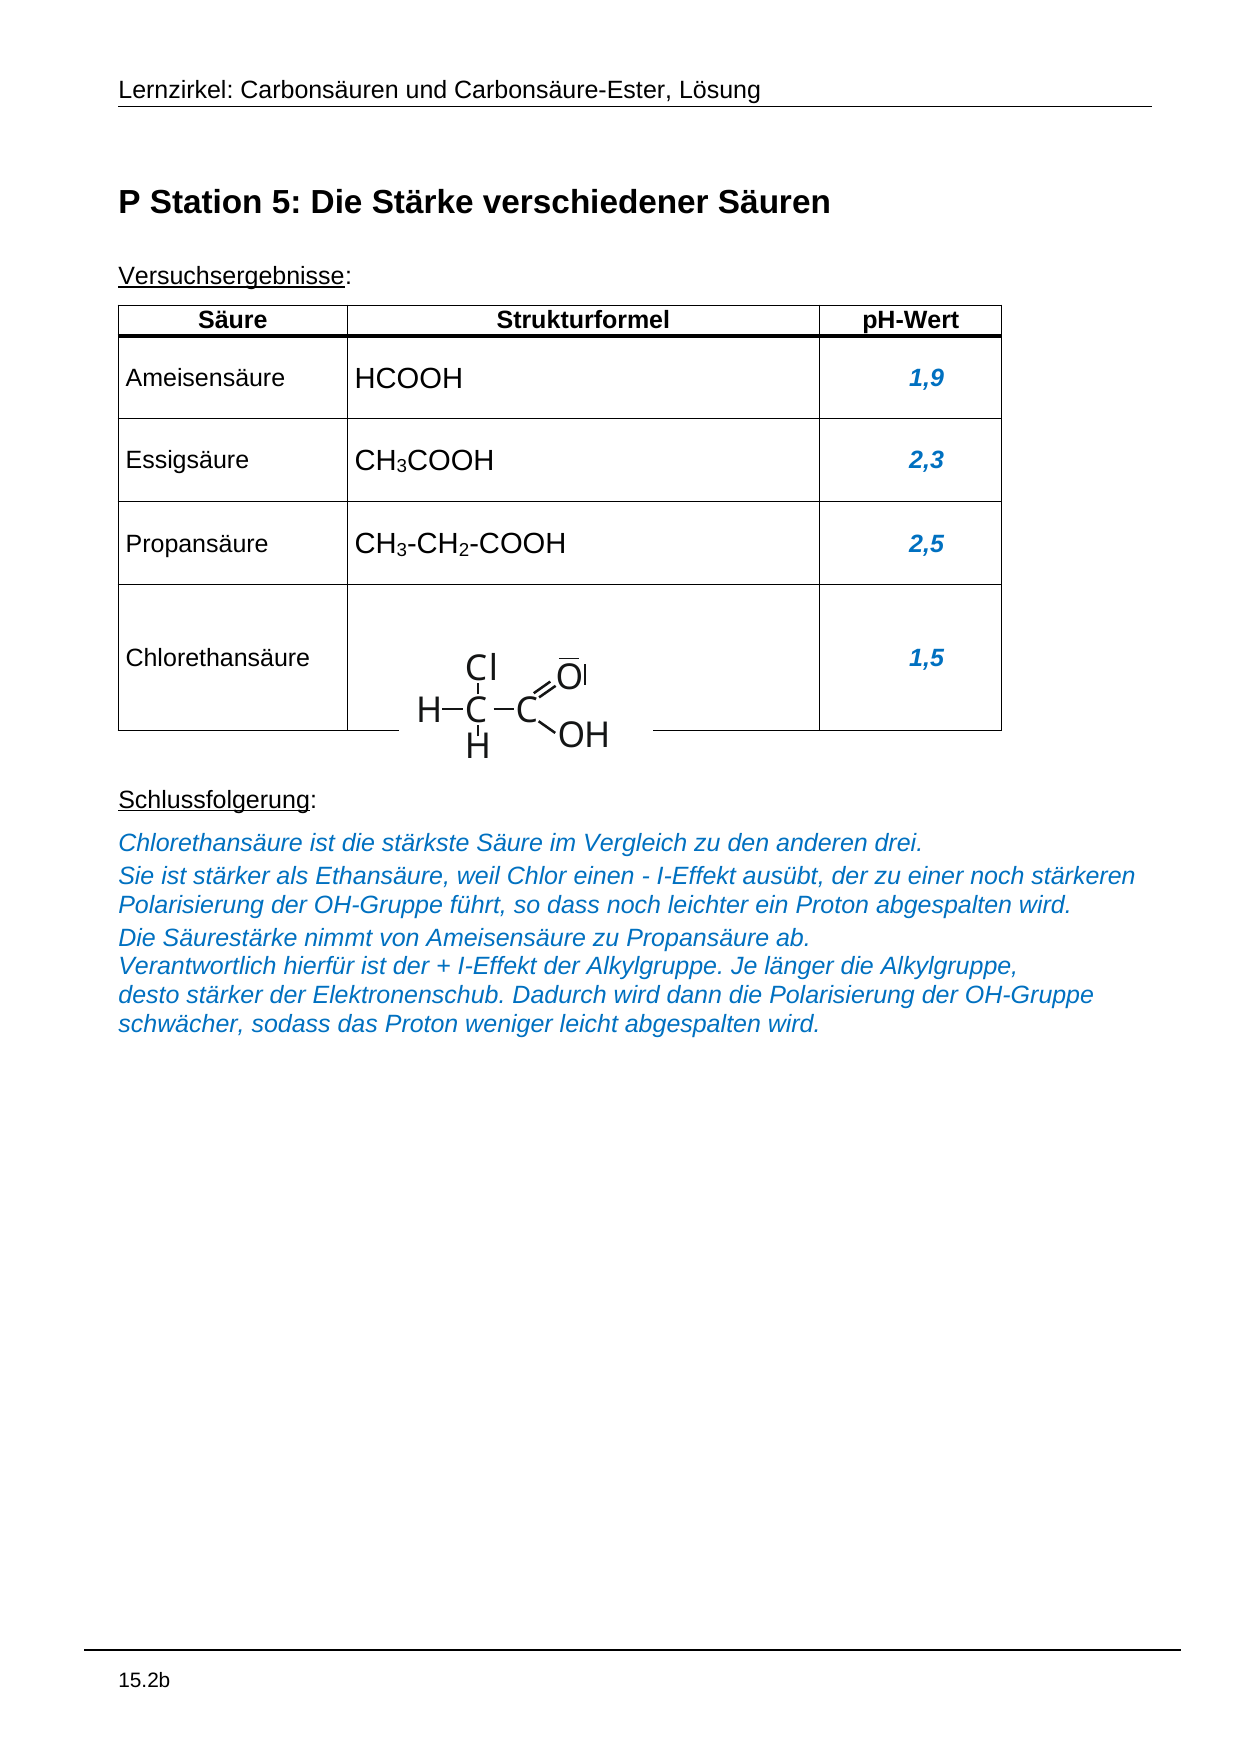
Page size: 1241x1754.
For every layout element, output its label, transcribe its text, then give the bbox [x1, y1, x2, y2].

text P Station 5: Die Stärke verschiedener Säuren [118, 182, 1152, 220]
table_cell HCOOH [348, 338, 819, 418]
table_header Strukturformel [348, 306, 819, 334]
table_cell Essigsäure [119, 419, 347, 501]
text Die Säurestärke nimmt von Ameisensäure zu Propansäure ab. Verantwortlich hierfür ist der + I-Effekt der Alkylgruppe. Je länger die Alkylgruppe, desto stärker der Elektronenschub. Dadurch wird dann die Polarisierung der OH-Gruppe schwächer, sodass das Proton weniger leicht abgespalten wird. [118, 923, 1152, 1038]
text Schlussfolgerung: [118, 785, 1152, 814]
table_header Säure [119, 306, 347, 334]
text Chlorethansäure ist die stärkste Säure im Vergleich zu den anderen drei. [118, 828, 1152, 857]
table_cell Propansäure [119, 502, 347, 584]
table_cell 2,5 [820, 502, 1001, 584]
text Sie ist stärker als Ethansäure, weil Chlor einen - I-Effekt ausübt, der zu einer noch stärkeren Polarisierung der OH-Gruppe führt, so dass noch leichter ein Proton abgespalten wird. [118, 861, 1152, 918]
table_cell Chlorethansäure [119, 585, 347, 730]
table_cell CH3-CH2-COOH [348, 502, 819, 584]
table_cell CH3COOH [348, 419, 819, 501]
table_cell 2,3 [820, 419, 1001, 501]
text Versuchsergebnisse: [118, 261, 1152, 290]
table_cell 1,9 [820, 338, 1001, 418]
table_cell 1,5 [820, 585, 1001, 730]
table_header pH-Wert [820, 306, 1001, 334]
table_cell [348, 585, 819, 773]
table_cell Ameisensäure [119, 338, 347, 418]
